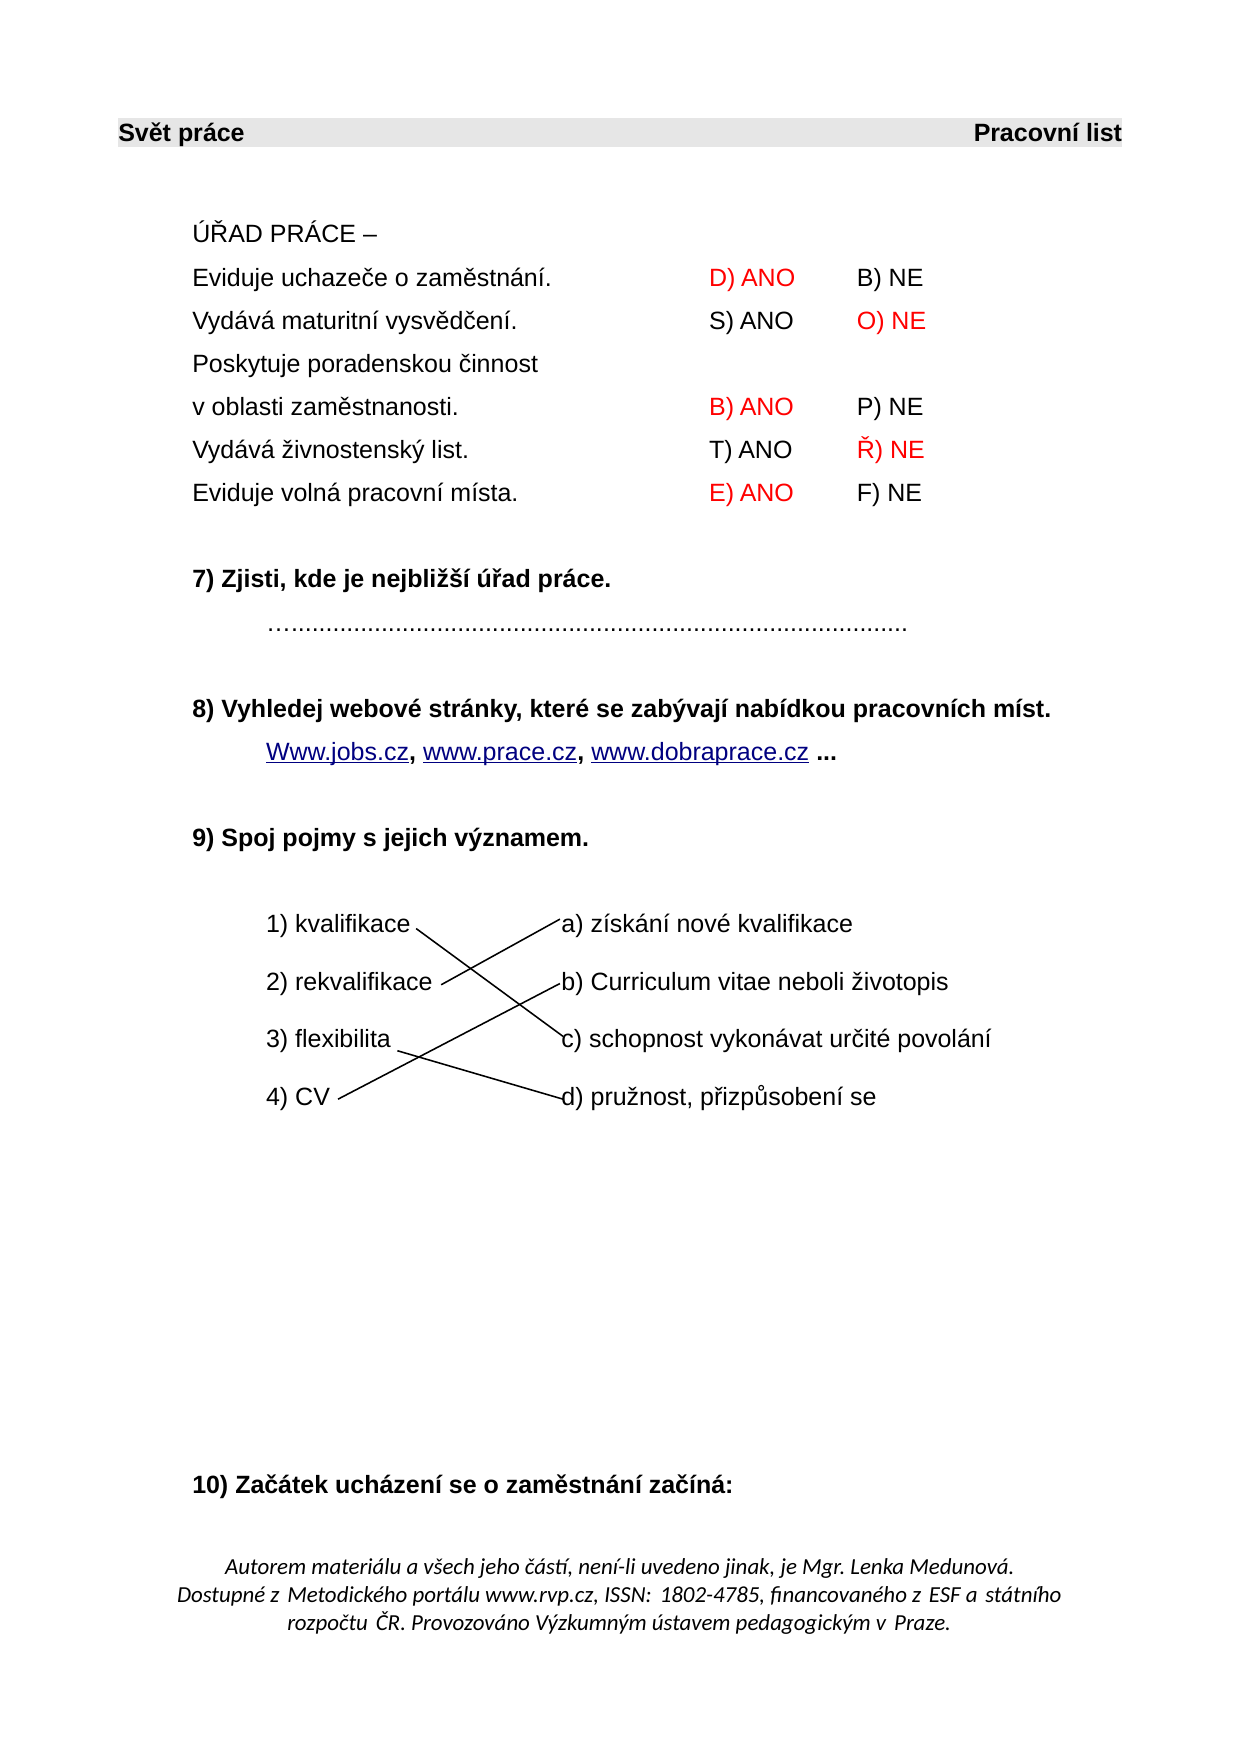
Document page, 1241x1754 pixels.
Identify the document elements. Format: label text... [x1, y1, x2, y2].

text 4) CV d) pružnost, přizpůsobení se [118, 1082, 1122, 1111]
text b) Curriculum vitae neboli životopis [474, 967, 1122, 996]
text Eviduje volná pracovní místa. E) ANO F) NE [118, 478, 1122, 507]
text …......................................................................................... [118, 608, 1122, 636]
text Www.jobs.cz, www.prace.cz, www.dobraprace.cz ... [118, 737, 1122, 766]
text Eviduje uchazeče o zaměstnání. D) ANO B) NE [118, 263, 1122, 291]
text 8) Vyhledej webové stránky, které se zabývají nabídkou pracovních míst. [118, 694, 1122, 723]
text 10) Začátek ucházení se o zaměstnání začíná: [118, 1470, 1122, 1499]
text v oblasti zaměstnanosti. B) ANO P) NE [118, 392, 1122, 421]
text Poskytuje poradenskou činnost [118, 349, 1122, 378]
text 1) kvalifikace a) získání nové kvalifikace [192, 909, 1122, 938]
text 7) Zjisti, kde je nejbližší úřad práce. [118, 564, 1122, 593]
text Vydává maturitní vysvědčení. S) ANO O) NE [118, 306, 1122, 334]
text 3) flexibilita [118, 1024, 478, 1053]
text 2) rekvalifikace [192, 967, 505, 996]
text 9) Spoj pojmy s jejich významem. [118, 823, 1122, 852]
text Vydává živnostenský list. T) ANO Ř) NE [118, 435, 1122, 464]
text c) schopnost vykonávat určité povolání [431, 1024, 1122, 1053]
text ÚŘAD PRÁCE – [118, 219, 1122, 248]
